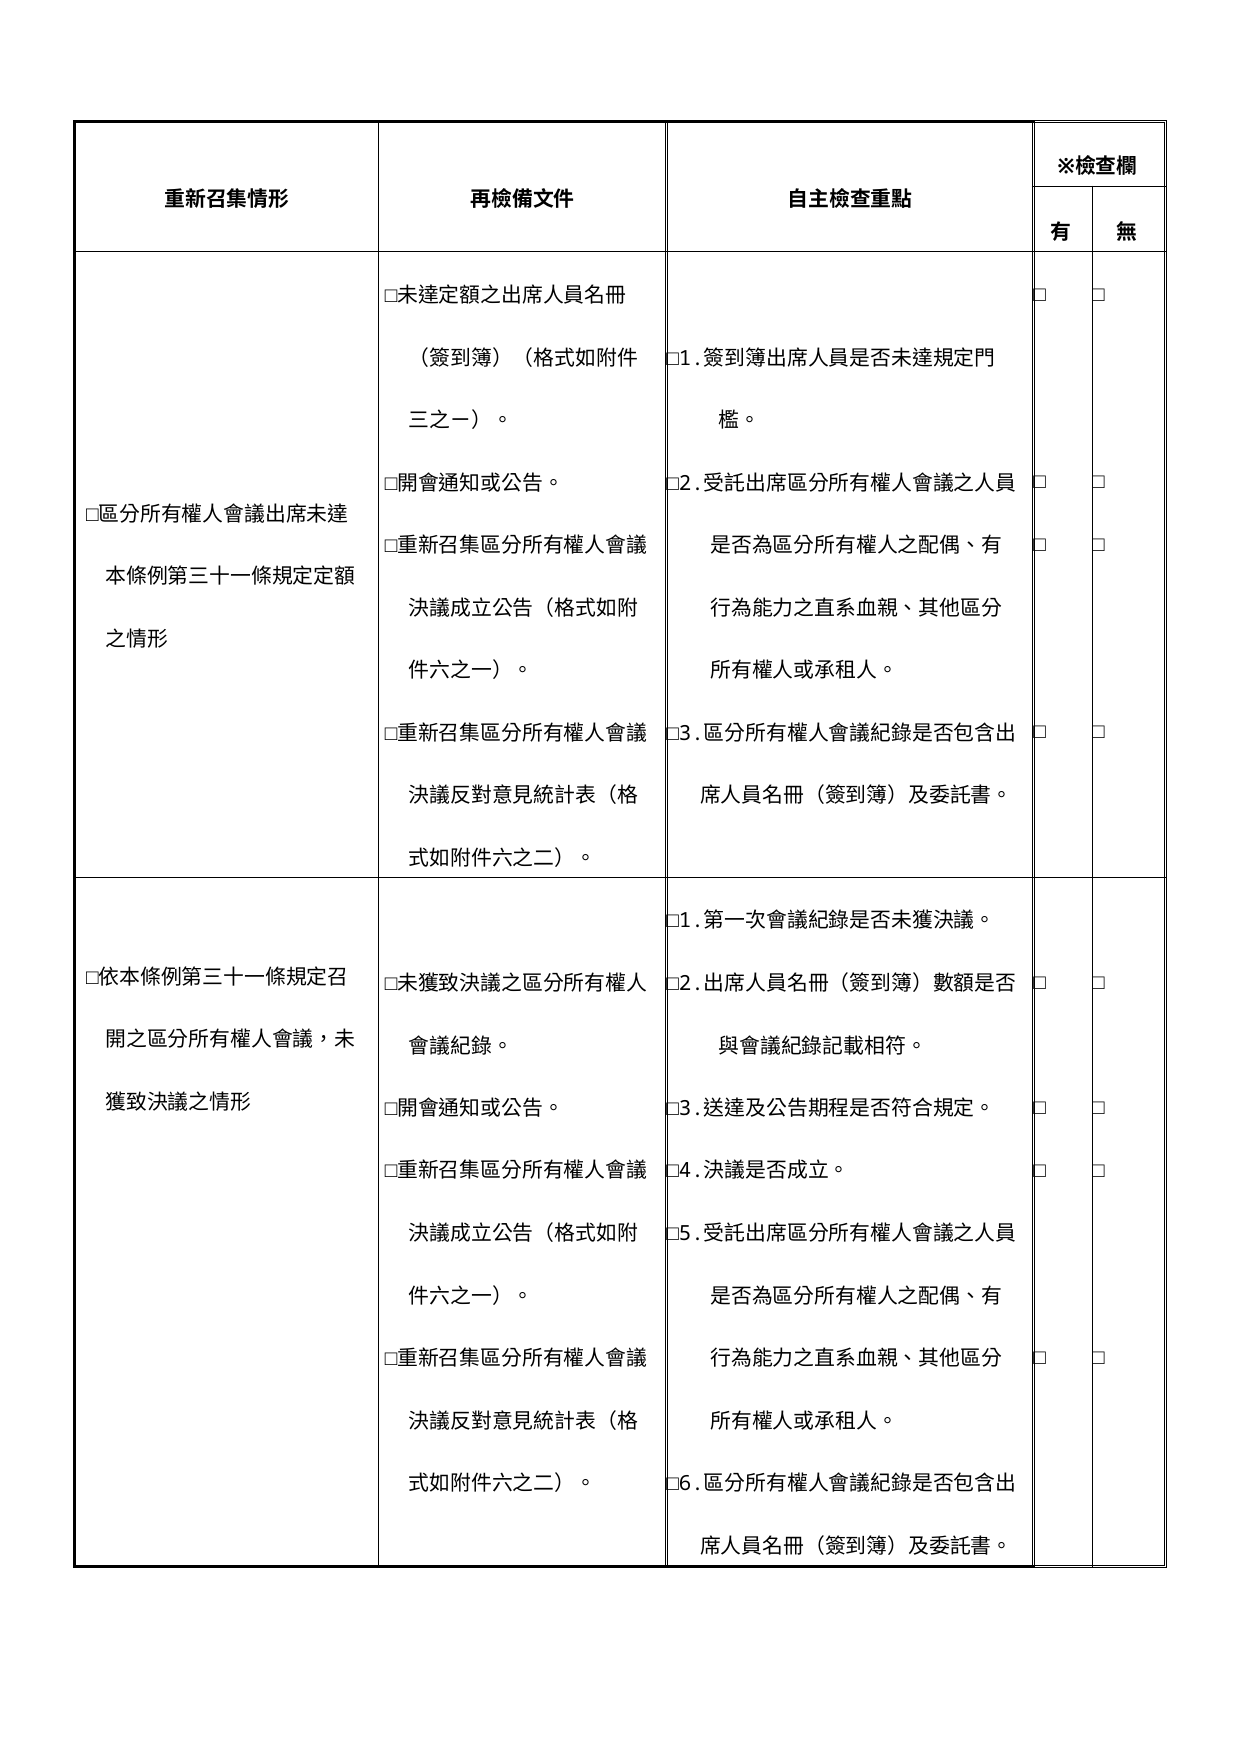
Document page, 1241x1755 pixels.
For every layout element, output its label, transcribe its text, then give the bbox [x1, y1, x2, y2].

table_cell □ □ □ □ [1093, 878, 1164, 1565]
table_cell □ □ □ □ [1093, 252, 1164, 877]
table_header ※檢查欄 [1035, 123, 1164, 186]
table_header 再檢備文件 [379, 123, 665, 251]
table_cell □區分所有權人會議出席未達本條例第三十一條規定定額之情形 [76, 252, 378, 877]
table_cell 有 [1035, 187, 1092, 251]
table_cell □1.第一次會議紀錄是否未獲決議。 □2.出席人員名冊（簽到簿）數額是否與會議紀錄記載相符。 □3.送達及公告期程是否符合規定。 □4.決議是否成立。 □5.受託出席區分所有權人會議之人員是否為區分所有權人之配偶、有行為能力之直系血親、其他區分所有權人或承租人。 □6.區分所有權人會議紀錄是否包含出席人員名冊（簽到簿）及委託書。 [668, 878, 1032, 1565]
table_cell □依本條例第三十一條規定召開之區分所有權人會議，未獲致決議之情形 [76, 878, 378, 1565]
table_cell □1.簽到簿出席人員是否未達規定門檻。 □2.受託出席區分所有權人會議之人員是否為區分所有權人之配偶、有行為能力之直系血親、其他區分所有權人或承租人。 □3.區分所有權人會議紀錄是否包含出席人員名冊（簽到簿）及委託書。 [668, 252, 1032, 877]
table_header 重新召集情形 [76, 123, 378, 251]
table_cell 無 [1093, 187, 1164, 251]
table_cell □ □ □ □ [1035, 878, 1092, 1565]
table_header 自主檢查重點 [668, 123, 1032, 251]
table_cell □ □ □ □ [1035, 252, 1092, 877]
table_cell □未達定額之出席人員名冊（簽到簿）（格式如附件三之ㄧ）。 □開會通知或公告。 □重新召集區分所有權人會議決議成立公告（格式如附件六之一）。 □重新召集區分所有權人會議決議反對意見統計表（格式如附件六之二）。 [379, 252, 665, 877]
table_cell □未獲致決議之區分所有權人會議紀錄。 □開會通知或公告。 □重新召集區分所有權人會議決議成立公告（格式如附件六之一）。 □重新召集區分所有權人會議決議反對意見統計表（格式如附件六之二）。 [379, 878, 665, 1565]
